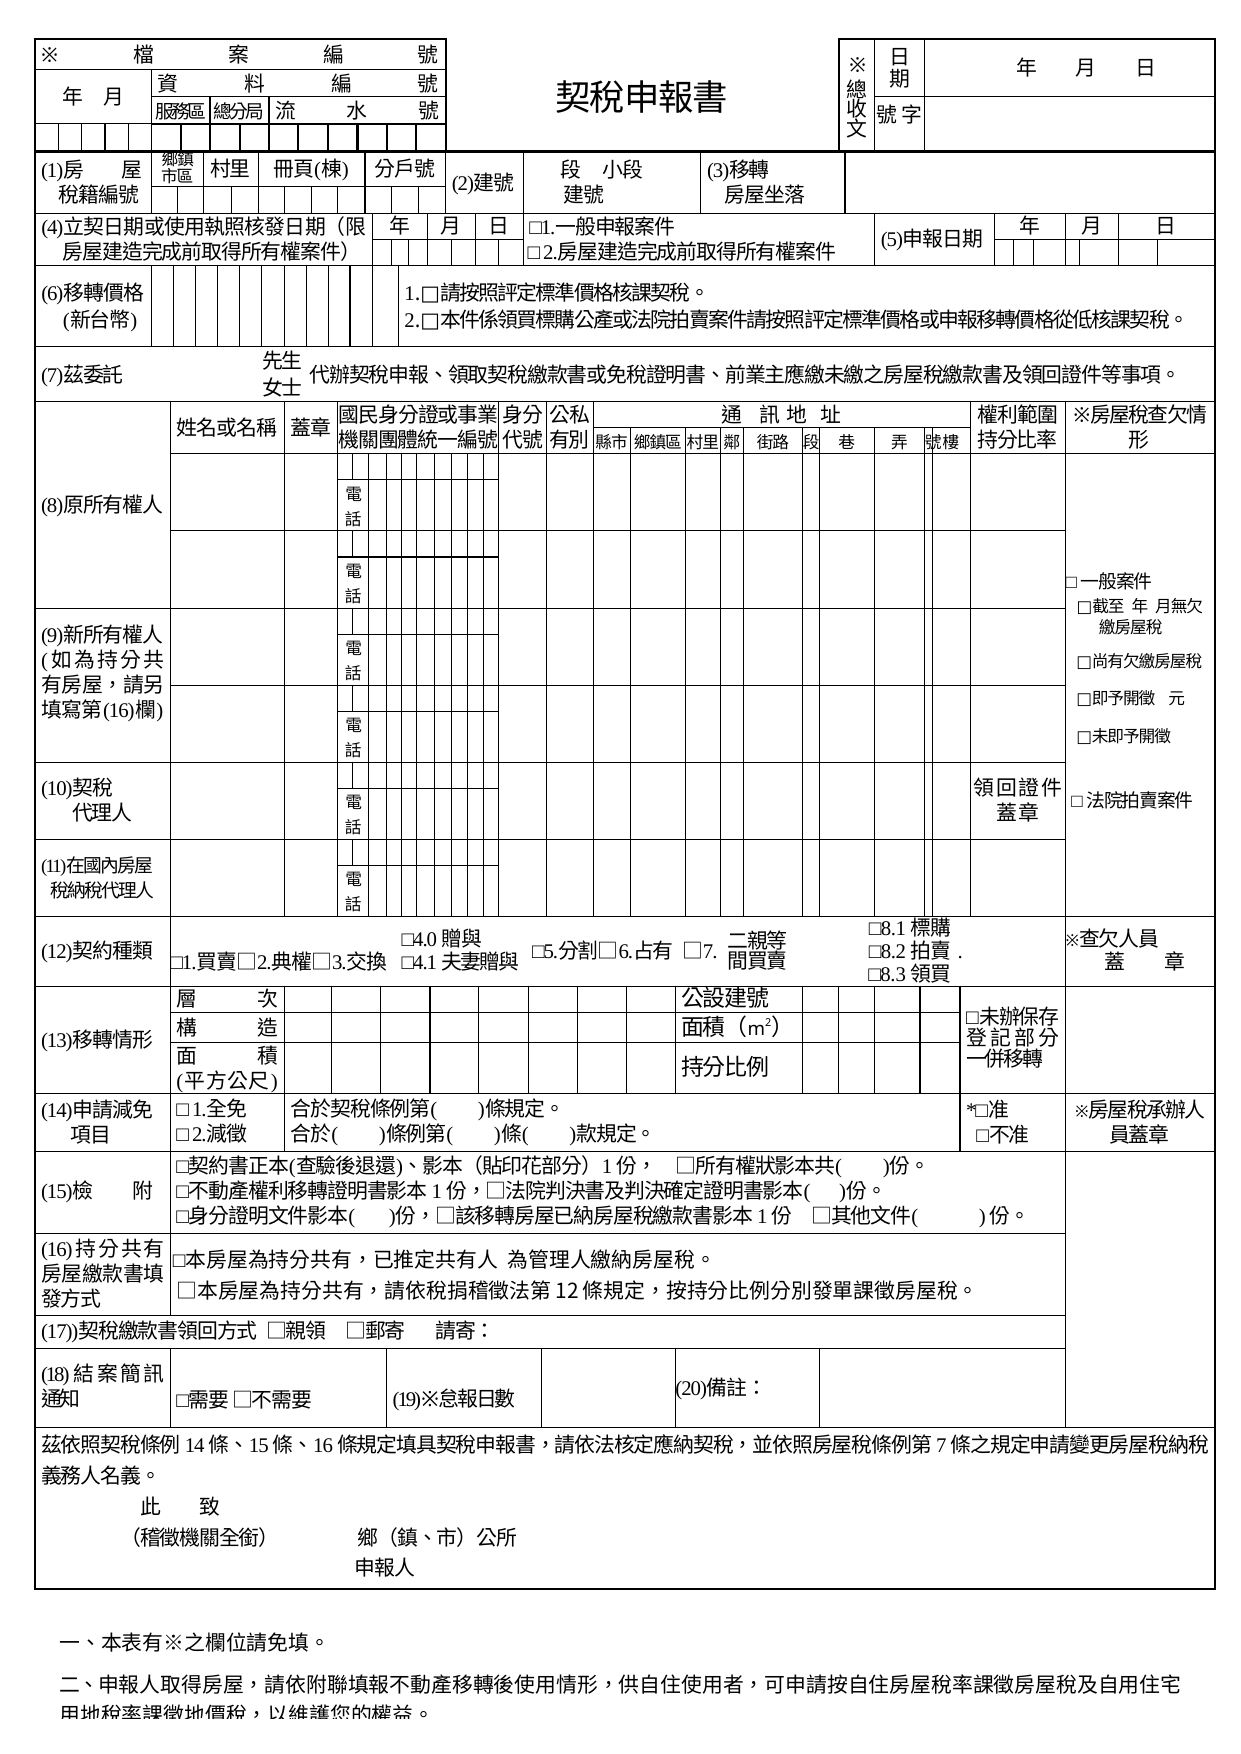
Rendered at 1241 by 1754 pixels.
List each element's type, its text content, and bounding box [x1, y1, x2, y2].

table_cell [419, 187, 445, 213]
table_header 契稅申報書 [447, 38, 838, 150]
table_cell 鄉鎮區 [631, 428, 685, 453]
table_cell [631, 840, 685, 916]
table_cell [381, 1013, 429, 1042]
table_cell [578, 1013, 626, 1042]
table_cell 持分比例 [676, 1043, 802, 1093]
table_cell [875, 763, 924, 839]
table_cell [744, 763, 802, 839]
table_cell [417, 609, 434, 633]
table_cell [452, 531, 467, 556]
table_cell [299, 125, 327, 150]
table_cell [387, 840, 401, 865]
table_cell 權利範圍持分比率 [971, 402, 1065, 453]
table_cell [686, 531, 720, 607]
table_cell [435, 789, 451, 839]
table_cell [381, 987, 429, 1012]
table_cell [476, 240, 498, 265]
table_cell [369, 480, 386, 530]
table_cell [578, 987, 626, 1012]
table_cell [744, 531, 802, 607]
table_cell [431, 1013, 478, 1042]
table_cell [218, 266, 239, 346]
table_cell 鄉鎮市區 [152, 153, 203, 186]
table_cell [933, 609, 970, 684]
table_cell [479, 1013, 528, 1042]
table_cell □8.1標購 □8.2拍賣 □8.3領買 [839, 917, 957, 986]
table_cell [285, 763, 337, 839]
table_cell [417, 531, 434, 556]
table_cell [875, 609, 924, 684]
table_cell [369, 763, 386, 788]
table_cell [686, 686, 720, 762]
table_cell [285, 266, 306, 346]
table_cell ※房屋稅承辦人員蓋章 [1066, 1094, 1214, 1151]
table_cell 段 [803, 428, 819, 453]
table_cell [627, 1013, 675, 1042]
table_cell [468, 558, 483, 607]
table_cell [435, 866, 451, 916]
table_cell [452, 454, 467, 479]
table_cell [431, 1043, 478, 1093]
table_cell [392, 187, 418, 213]
table_cell [744, 840, 802, 916]
table_cell [452, 635, 467, 684]
table_cell [479, 987, 528, 1012]
table_cell [387, 763, 401, 788]
table_cell [803, 840, 819, 916]
table_cell (15)檢 附 [36, 1152, 170, 1233]
table_cell [259, 187, 284, 213]
table_cell [468, 454, 483, 479]
table_cell [971, 609, 1065, 684]
table_cell [369, 558, 386, 607]
table_cell [338, 840, 352, 865]
table_cell [547, 686, 593, 762]
table_cell [285, 187, 311, 213]
table_cell [484, 763, 498, 788]
table_cell [59, 124, 81, 150]
table_cell [686, 454, 720, 530]
table_cell [285, 454, 337, 530]
table_cell [435, 763, 451, 788]
table_cell [547, 454, 593, 530]
table_cell [631, 531, 685, 607]
table_cell [1080, 240, 1118, 265]
table_cell [839, 1013, 874, 1042]
table_cell 日 [476, 214, 523, 239]
table_cell [307, 266, 328, 346]
table_cell [387, 480, 401, 530]
table_cell [875, 686, 924, 762]
table_cell [468, 712, 483, 762]
table_header 年 月 日 [925, 40, 1214, 96]
table_cell □1.買賣□2.典權□3.交換 [171, 917, 401, 986]
table_cell (14)申請減免 項目 [36, 1094, 170, 1151]
table_cell 鄰 [721, 428, 743, 453]
table_cell [484, 712, 498, 762]
table_cell [402, 480, 416, 530]
table_cell [353, 609, 368, 633]
table_cell [338, 187, 364, 213]
table_cell [171, 763, 284, 839]
table_cell [875, 531, 924, 607]
table_cell 電話 [338, 866, 368, 916]
table_cell [499, 763, 546, 839]
table_cell [468, 635, 483, 684]
table_cell (7)茲委託 [36, 347, 262, 401]
table_cell (20)備註： [676, 1349, 819, 1427]
table_cell [435, 454, 451, 479]
table_cell [417, 635, 434, 684]
table_cell [387, 866, 401, 916]
table_cell [839, 987, 874, 1012]
table_cell [171, 609, 284, 684]
table_cell [971, 454, 1065, 530]
table_cell 號 [925, 428, 932, 440]
table_cell [452, 558, 467, 607]
table_cell 樓 [933, 428, 970, 453]
table_cell [435, 840, 451, 865]
table_cell [366, 187, 391, 213]
table_cell [152, 187, 177, 213]
table_cell [285, 1013, 331, 1042]
table_cell (2)建號 [446, 153, 523, 213]
table_cell [338, 763, 352, 788]
table_cell [484, 866, 498, 916]
table_cell [1066, 240, 1079, 265]
table_cell [744, 686, 802, 762]
table_cell [351, 266, 372, 346]
table_cell [971, 686, 1065, 762]
table_cell [435, 480, 451, 530]
table_cell [820, 454, 874, 530]
table_cell [369, 531, 386, 556]
table_cell [338, 454, 352, 479]
table_cell [875, 1043, 919, 1093]
table_cell [594, 609, 630, 684]
table_cell [484, 635, 498, 684]
table_cell [435, 609, 451, 633]
table_cell [594, 763, 630, 839]
table_cell 年 [995, 214, 1065, 239]
table_cell [820, 686, 874, 762]
table_cell (4)立契日期或使用執照核發日期（限房屋建造完成前取得所有權案件） [36, 214, 372, 265]
table_cell [417, 125, 445, 150]
table_cell [925, 97, 1214, 150]
table_cell 電話 [338, 558, 368, 607]
table_cell [36, 124, 58, 150]
table_cell (1)房 屋 稅籍編號 [36, 153, 151, 213]
table_cell [594, 531, 630, 607]
table_cell [381, 1043, 429, 1093]
table_cell [721, 686, 743, 762]
table_cell [925, 686, 932, 762]
table_header ※檔案編號 [36, 40, 445, 69]
table_cell 蓋章 [285, 402, 337, 453]
table_cell [484, 686, 498, 711]
table_cell (10)契稅 代理人 [36, 763, 170, 839]
table_cell 公設建號 [676, 987, 802, 1012]
table_cell [387, 609, 401, 633]
table_cell [409, 240, 427, 265]
table_cell [196, 266, 217, 346]
table_cell [387, 712, 401, 762]
table_cell [686, 840, 720, 916]
table_cell [933, 840, 970, 916]
table_cell 通 訊 地 址 [594, 402, 970, 427]
table_cell [820, 840, 874, 916]
table_cell 合於契稅條例第( )條規定。 合於( )條例第( )條( )款規定。 [285, 1094, 959, 1151]
table_cell [353, 840, 368, 865]
table_cell [499, 454, 546, 530]
table_cell [171, 531, 284, 607]
table_cell [547, 840, 593, 916]
table_cell [428, 240, 451, 265]
table_cell [232, 187, 258, 213]
table_cell 總分局 [211, 97, 268, 123]
table_cell [547, 531, 593, 607]
table_cell (18)結案簡訊通知 [36, 1349, 170, 1427]
table_cell [312, 187, 337, 213]
table_cell [369, 840, 386, 865]
table_cell [402, 712, 416, 762]
table_cell [631, 686, 685, 762]
table_cell [921, 987, 959, 1012]
table_cell 流水號 [270, 97, 445, 123]
table_cell 資料編號 [152, 70, 445, 96]
table_cell 電話 [338, 635, 368, 684]
table_cell [721, 454, 743, 530]
table_cell [499, 840, 546, 916]
table_cell [392, 240, 408, 265]
table_cell [875, 454, 924, 530]
table_cell 國民身分證或事業機關團體統一編號 [338, 402, 498, 453]
table_cell [529, 1043, 577, 1093]
table_cell 層次 [171, 987, 284, 1012]
table_cell [285, 987, 331, 1012]
table_cell [721, 531, 743, 607]
table_cell [1066, 1152, 1214, 1427]
table_cell [285, 531, 337, 607]
table_cell [627, 1043, 675, 1093]
table_cell [686, 763, 720, 839]
table_cell [803, 454, 819, 530]
table_cell [329, 125, 356, 150]
table_cell [484, 789, 498, 839]
table_cell 冊頁(棟) [259, 153, 364, 186]
table_cell [933, 686, 970, 762]
table_cell [721, 763, 743, 839]
table_cell [204, 187, 231, 213]
table_cell [369, 635, 386, 684]
table_cell [1014, 240, 1033, 265]
table_cell [338, 531, 352, 556]
table_cell [332, 987, 380, 1012]
table_cell [971, 840, 1065, 916]
table_cell [744, 609, 802, 684]
table_cell [402, 558, 416, 607]
table_cell [178, 187, 203, 213]
table_cell [353, 763, 368, 788]
table_cell [417, 840, 434, 865]
table_cell [338, 609, 352, 633]
table_cell [353, 531, 368, 556]
table_cell [402, 866, 416, 916]
table_cell [241, 125, 268, 150]
table_cell [594, 686, 630, 762]
table_cell [820, 1349, 1065, 1427]
table_cell [387, 454, 401, 479]
table_cell [387, 635, 401, 684]
table_cell [721, 840, 743, 916]
table_cell [402, 789, 416, 839]
table_cell [484, 558, 498, 607]
table_cell [803, 1013, 838, 1042]
table_cell [332, 1013, 380, 1042]
table_cell [353, 454, 368, 479]
table_cell □ 一般案件 □截至 年 月無欠繳房屋稅 □尚有欠繳房屋稅 □即予開徵 元 □未即予開徵 □ 法院拍賣案件 [1066, 454, 1214, 916]
table_cell [452, 866, 467, 916]
table_cell [417, 558, 434, 607]
table_cell 段 小段 建號 [524, 153, 700, 213]
table_cell [270, 125, 297, 150]
table_cell 村里 [204, 153, 258, 186]
table_cell 巷 [820, 428, 874, 453]
table_cell [369, 789, 386, 839]
table_cell [499, 609, 546, 684]
table_cell [369, 686, 386, 711]
table_cell [373, 266, 398, 346]
table_cell [468, 531, 483, 556]
table_cell [970, 917, 1065, 986]
table_cell [820, 609, 874, 684]
table_cell [402, 609, 416, 633]
table_cell □契約書正本(查驗後退還)、影本（貼印花部分）1份， □所有權狀影本共( )份。 □不動產權利移轉證明書影本1份，□法院判決書及判決確定證明書影本( )份。 □身分證明文件影本( )份，□該移轉房屋已納房屋稅繳款書影本1份 □其他文件( ) 份。 [171, 1152, 1065, 1233]
table_cell [285, 686, 337, 762]
table_cell (9)新所有權人(如為持分共有房屋，請另填寫第(16)欄)( [36, 609, 170, 762]
table_cell 月 [428, 214, 475, 239]
table_cell □需要 □不需要 [171, 1349, 386, 1427]
table_cell *□准 *□不准 [961, 1094, 1065, 1151]
table_cell [452, 240, 475, 265]
table_cell [174, 266, 195, 346]
table_cell [1119, 240, 1157, 265]
table_cell 字號 [875, 97, 924, 150]
table_cell [484, 454, 498, 479]
table_cell [452, 712, 467, 762]
table_cell 身分代號 [499, 402, 546, 453]
table_cell [452, 609, 467, 633]
table_cell [387, 686, 401, 711]
table_cell □本房屋為持分共有，已推定共有人 為管理人繳納房屋稅。 □本房屋為持分共有，請依稅捐稽徵法第12條規定，按持分比例分別發單課徵房屋稅。 [171, 1234, 1065, 1315]
table_cell [468, 609, 483, 633]
table_cell 街路 [744, 428, 802, 453]
table_cell [329, 266, 349, 346]
table_cell [211, 125, 239, 150]
table_cell (3)移轉 房屋坐落 [701, 153, 844, 213]
table_cell [388, 125, 415, 150]
table_cell [435, 558, 451, 607]
table_cell [182, 125, 209, 150]
table_cell [468, 840, 483, 865]
table_cell [820, 531, 874, 607]
table_cell [417, 789, 434, 839]
table_cell [933, 763, 970, 839]
table_cell [359, 125, 386, 150]
table_cell [529, 987, 577, 1012]
table_cell [631, 454, 685, 530]
table_cell [971, 531, 1065, 607]
table_cell [369, 712, 386, 762]
table_cell [594, 840, 630, 916]
table_cell [402, 686, 416, 711]
table_cell [171, 454, 284, 530]
table_cell [1066, 987, 1214, 1093]
table_cell [542, 1349, 675, 1427]
table_cell [875, 840, 924, 916]
table_cell [106, 124, 128, 150]
table_cell [921, 1043, 959, 1093]
table_cell ※查欠人員 *蓋 章 [1066, 917, 1214, 986]
table_cell [933, 531, 970, 607]
table_cell [369, 866, 386, 916]
table_cell [995, 240, 1013, 265]
table_cell [1034, 240, 1065, 265]
table_cell [803, 763, 819, 839]
table_cell (19)※怠報日數 [387, 1349, 541, 1427]
table_cell [803, 686, 819, 762]
table_cell [846, 153, 1214, 213]
table_cell [803, 609, 819, 684]
table_cell [373, 240, 391, 265]
table_cell [369, 454, 386, 479]
table_cell [338, 686, 352, 711]
table_cell [468, 789, 483, 839]
table_cell [721, 609, 743, 684]
table_cell [499, 240, 523, 265]
table_cell . [958, 917, 970, 986]
table_cell (13)移轉情形 [36, 987, 170, 1093]
table_cell [402, 635, 416, 684]
table_cell [402, 454, 416, 479]
table_cell 電話 [338, 789, 368, 839]
table_cell [171, 840, 284, 916]
table_cell [547, 763, 593, 839]
table_cell [452, 686, 467, 711]
table_cell [435, 686, 451, 711]
table_cell [933, 454, 970, 530]
table_cell ※房屋稅查欠情形 [1066, 402, 1214, 453]
table_cell [452, 763, 467, 788]
table_cell [452, 480, 467, 530]
table_cell 茲依照契稅條例14條、15條、16條規定填具契稅申報書，請依法核定應納契稅，並依照房屋稅條例第7條之規定申請變更房屋稅納稅義務人名義。 此 致 （稽徵機關全銜） 鄉（鎮、市）公所 申報人 [36, 1428, 1214, 1588]
table_cell [921, 1013, 959, 1042]
table_cell [925, 531, 932, 607]
table_cell □ 1.全免 □ 2.減徵 [171, 1094, 284, 1151]
table_cell [240, 266, 261, 346]
table_cell 姓名或名稱 [171, 402, 284, 453]
table_cell 電話 [338, 480, 368, 530]
table_cell [387, 789, 401, 839]
table_cell [925, 609, 932, 684]
table_cell 代辦契稅申報、領取契稅繳款書或免稅證明書、前業主應繳未繳之房屋稅繳款書及領回證件等事項。 [304, 347, 1214, 401]
table_header ※總收文 [840, 40, 874, 150]
table_cell (16)持分共有房屋繳款書填發方式 [36, 1234, 170, 1315]
table_cell 縣市 [594, 428, 630, 453]
table_cell [435, 635, 451, 684]
table_cell □1.一般申報案件 □ 2.房屋建造完成前取得所有權案件 [524, 214, 874, 265]
table_cell [484, 480, 498, 530]
table_cell [631, 609, 685, 684]
table_cell 二親等 間買賣 [727, 917, 838, 986]
table_cell □5.分割□6.占有 □7. [532, 917, 727, 986]
table_cell [129, 124, 151, 150]
table_cell [369, 609, 386, 633]
table_cell [925, 454, 932, 530]
table_cell [499, 686, 546, 762]
table_cell [387, 558, 401, 607]
table_cell [529, 1013, 577, 1042]
table_cell [387, 531, 401, 556]
table_cell [435, 712, 451, 762]
table_cell [578, 1043, 626, 1093]
table_cell [353, 686, 368, 711]
table_cell [803, 1043, 838, 1093]
table_cell 面積（m2） [676, 1013, 802, 1042]
table_header 日期 [875, 40, 924, 96]
table_cell (11)在國內房屋 稅納稅代理人 [36, 840, 170, 916]
table_cell 電話 [338, 712, 368, 762]
table_cell [744, 454, 802, 530]
table_cell 面積 (平方公尺) [171, 1043, 284, 1093]
table_cell [547, 609, 593, 684]
table_cell [820, 763, 874, 839]
table_cell [417, 763, 434, 788]
table_cell [332, 1043, 380, 1093]
table_cell 月 [1066, 214, 1118, 239]
table_cell 年 [373, 214, 427, 239]
table_cell [925, 840, 932, 916]
table_cell (12)契約種類 [36, 917, 170, 986]
table_cell [152, 266, 173, 346]
table_cell 1.□請按照評定標準價格核課契稅。 2.□本件係領買標購公產或法院拍賣案件請按照評定標準價格或申報移轉價格從低核課契稅。 [399, 266, 1214, 346]
table_cell 分戶號 [366, 153, 445, 186]
table_cell 號 [925, 442, 932, 453]
table_cell [839, 1043, 874, 1093]
table_cell 構造 [171, 1013, 284, 1042]
table_cell [484, 531, 498, 556]
table_cell [594, 454, 630, 530]
table_cell [484, 840, 498, 865]
table_cell [468, 686, 483, 711]
table_cell [452, 789, 467, 839]
table_cell [402, 531, 416, 556]
table_cell 年 月 [36, 70, 151, 123]
table_cell [925, 763, 932, 839]
table_cell [803, 531, 819, 607]
table_cell [417, 480, 434, 530]
table_cell [479, 1043, 528, 1093]
table_cell 先生 女士 [262, 347, 303, 401]
table_cell [285, 840, 337, 916]
table_cell (8)原所有權人 [36, 402, 170, 607]
table_cell [875, 1013, 919, 1042]
table_cell □4.0贈與 □4.1夫妻贈與 [401, 917, 532, 986]
table_cell (5)申報日期 [875, 214, 994, 265]
table_cell [686, 609, 720, 684]
table_cell 領回證件蓋章 [971, 763, 1065, 839]
table_cell [417, 454, 434, 479]
table_cell [402, 763, 416, 788]
table_cell [402, 840, 416, 865]
table_cell [431, 987, 478, 1012]
table_cell [631, 763, 685, 839]
table_cell [435, 531, 451, 556]
table_cell [171, 686, 284, 762]
table_cell 日 [1119, 214, 1214, 239]
table_cell 弄 [875, 428, 924, 453]
table_cell 村里 [686, 428, 720, 453]
table_cell [468, 866, 483, 916]
table_cell □未辦保存登記部分一併移轉 [961, 987, 1065, 1093]
table_cell [452, 840, 467, 865]
table_cell [417, 712, 434, 762]
table_cell [82, 124, 104, 150]
table_cell [1158, 240, 1214, 265]
table_cell [499, 531, 546, 607]
table_cell 服務區 [152, 97, 209, 123]
table_cell (17))契稅繳款書領回方式 □親領 □郵寄 請寄： [36, 1316, 1065, 1347]
table_cell [803, 987, 838, 1012]
table_cell [484, 609, 498, 633]
table_cell [468, 480, 483, 530]
table_cell [417, 866, 434, 916]
table_cell [627, 987, 675, 1012]
table_cell (6)移轉價格(新台幣) [36, 266, 151, 346]
table_cell [152, 125, 180, 150]
table_cell [417, 686, 434, 711]
table_cell [468, 763, 483, 788]
table_cell [285, 1043, 331, 1093]
table_cell 公私有別 [547, 402, 593, 453]
table_cell [875, 987, 919, 1012]
table_cell [262, 266, 284, 346]
table_cell [285, 609, 337, 684]
